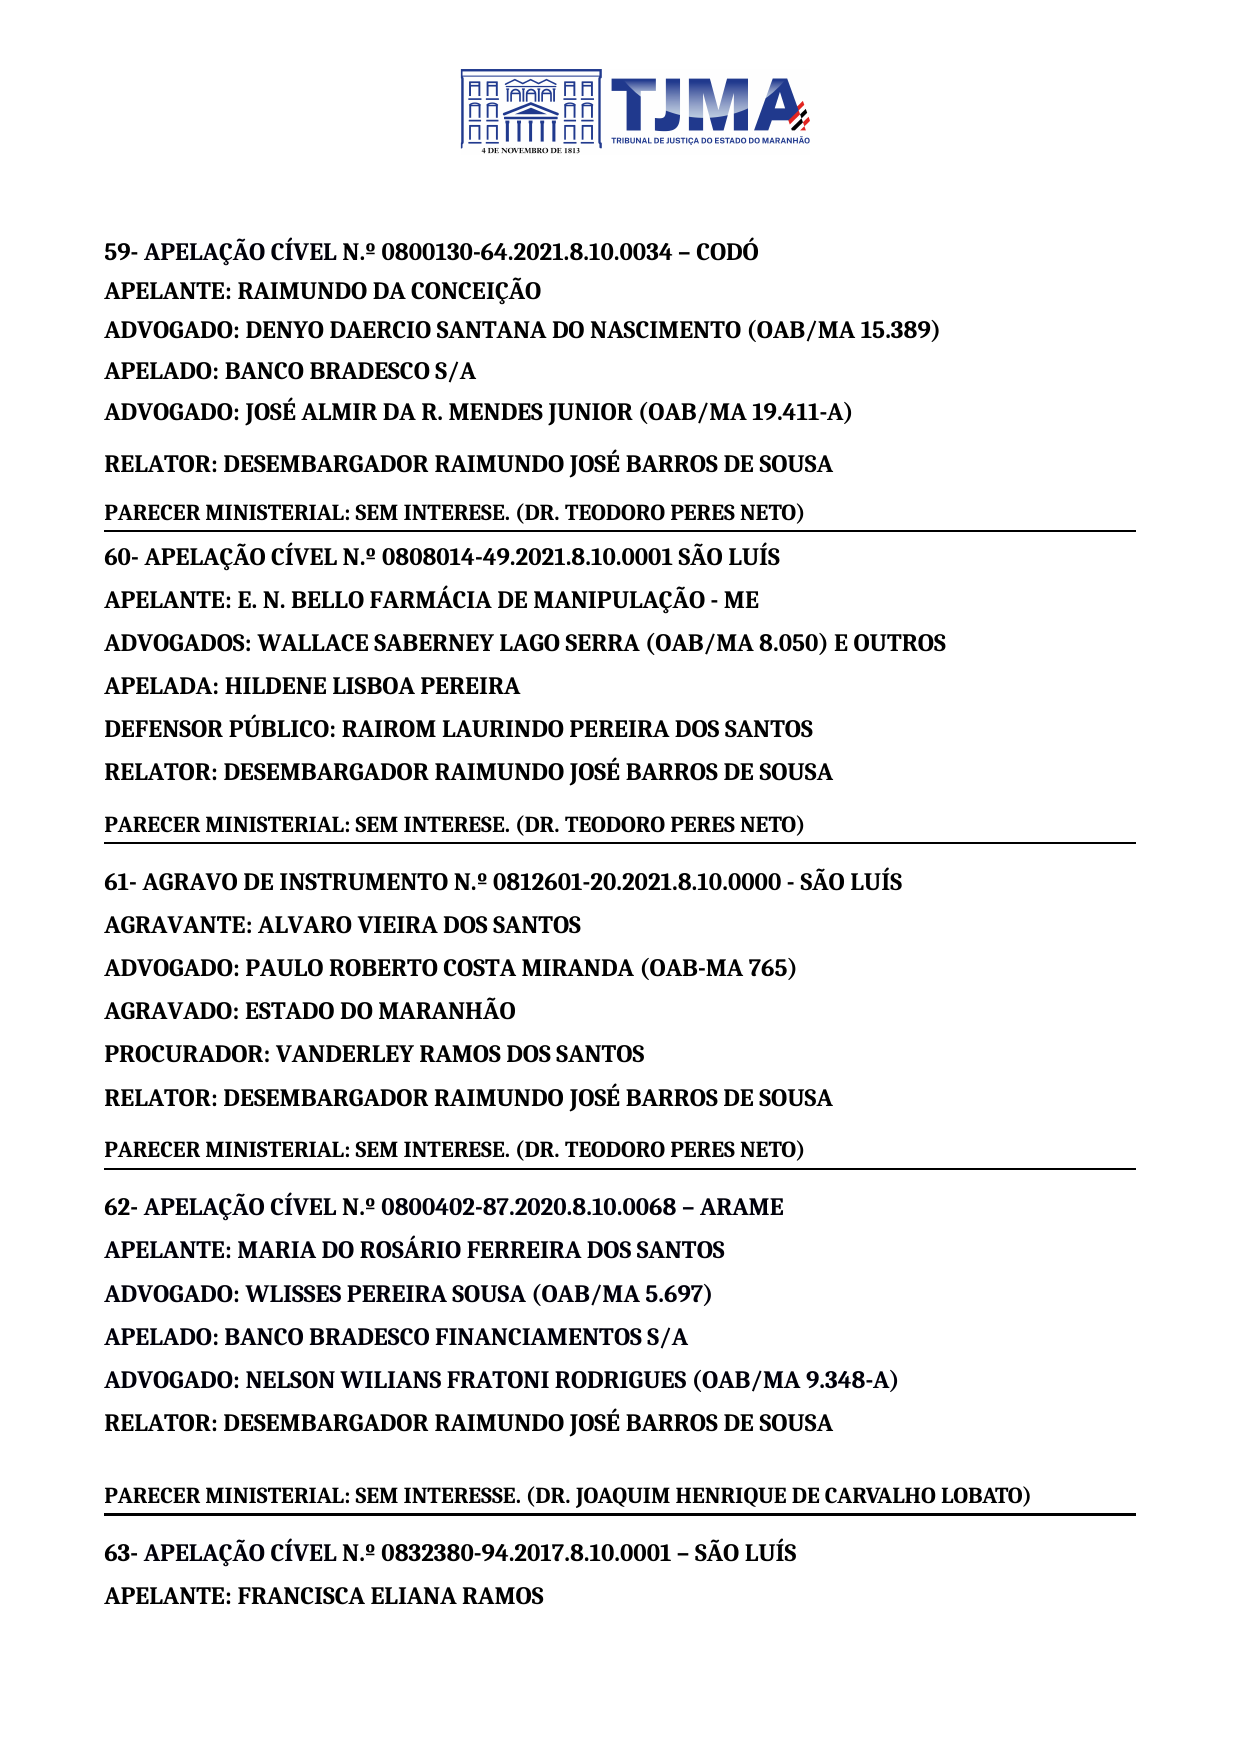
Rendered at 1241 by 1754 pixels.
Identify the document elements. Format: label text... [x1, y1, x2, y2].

text APELADO: BANCO BRADESCO S/A [104, 357, 1136, 386]
text ADVOGADOS: WALLACE SABERNEY LAGO SERRA (OAB/MA 8.050) E OUTROS [104, 629, 1136, 658]
text RELATOR: DESEMBARGADOR RAIMUNDO JOSÉ BARROS DE SOUSA [104, 758, 1136, 787]
text ADVOGADO: NELSON WILIANS FRATONI RODRIGUES (OAB/MA 9.348-A) [104, 1366, 1136, 1394]
text 63- APELAÇÃO CÍVEL N.º 0832380-94.2017.8.10.0001 – SÃO LUÍS [104, 1539, 1136, 1568]
text PARECER MINISTERIAL: SEM INTERESSE. (DR. JOAQUIM HENRIQUE DE CARVALHO LOBATO) [104, 1483, 1136, 1513]
text PARECER MINISTERIAL: SEM INTERESE. (DR. TEODORO PERES NETO) [104, 812, 1136, 842]
text AGRAVANTE: ALVARO VIEIRA DOS SANTOS [104, 911, 1136, 940]
text RELATOR: DESEMBARGADOR RAIMUNDO JOSÉ BARROS DE SOUSA [104, 1409, 1136, 1438]
text RELATOR: DESEMBARGADOR RAIMUNDO JOSÉ BARROS DE SOUSA [104, 1083, 1136, 1112]
text APELANTE: MARIA DO ROSÁRIO FERREIRA DOS SANTOS [104, 1236, 1136, 1265]
text ADVOGADO: WLISSES PEREIRA SOUSA (OAB/MA 5.697) [104, 1279, 1136, 1308]
text APELADA: HILDENE LISBOA PEREIRA [104, 672, 1136, 701]
text APELANTE: FRANCISCA ELIANA RAMOS [104, 1582, 1136, 1611]
text 62- APELAÇÃO CÍVEL N.º 0800402-87.2020.8.10.0068 – ARAME [104, 1193, 1136, 1222]
text ADVOGADO: JOSÉ ALMIR DA R. MENDES JUNIOR (OAB/MA 19.411-A) [104, 398, 1136, 427]
text APELANTE: RAIMUNDO DA CONCEIÇÃO [104, 277, 1136, 305]
text PARECER MINISTERIAL: SEM INTERESE. (DR. TEODORO PERES NETO) [104, 1137, 1136, 1168]
text 59- APELAÇÃO CÍVEL N.º 0800130-64.2021.8.10.0034 – CODÓ [104, 237, 1136, 266]
text DEFENSOR PÚBLICO: RAIROM LAURINDO PEREIRA DOS SANTOS [104, 715, 1136, 744]
text APELANTE: E. N. BELLO FARMÁCIA DE MANIPULAÇÃO - ME [104, 586, 1136, 614]
picture [460, 69, 810, 155]
text RELATOR: DESEMBARGADOR RAIMUNDO JOSÉ BARROS DE SOUSA [104, 450, 1136, 479]
text ADVOGADO: PAULO ROBERTO COSTA MIRANDA (OAB-MA 765) [104, 954, 1136, 983]
text AGRAVADO: ESTADO DO MARANHÃO [104, 997, 1136, 1026]
text APELADO: BANCO BRADESCO FINANCIAMENTOS S/A [104, 1323, 1136, 1351]
text PARECER MINISTERIAL: SEM INTERESE. (DR. TEODORO PERES NETO) [104, 499, 1136, 530]
text 60- APELAÇÃO CÍVEL N.º 0808014-49.2021.8.10.0001 SÃO LUÍS [104, 543, 1136, 571]
text ADVOGADO: DENYO DAERCIO SANTANA DO NASCIMENTO (OAB/MA 15.389) [104, 316, 1136, 344]
text 61- AGRAVO DE INSTRUMENTO N.º 0812601-20.2021.8.10.0000 - SÃO LUÍS [104, 868, 1136, 897]
text PROCURADOR: VANDERLEY RAMOS DOS SANTOS [104, 1040, 1136, 1069]
